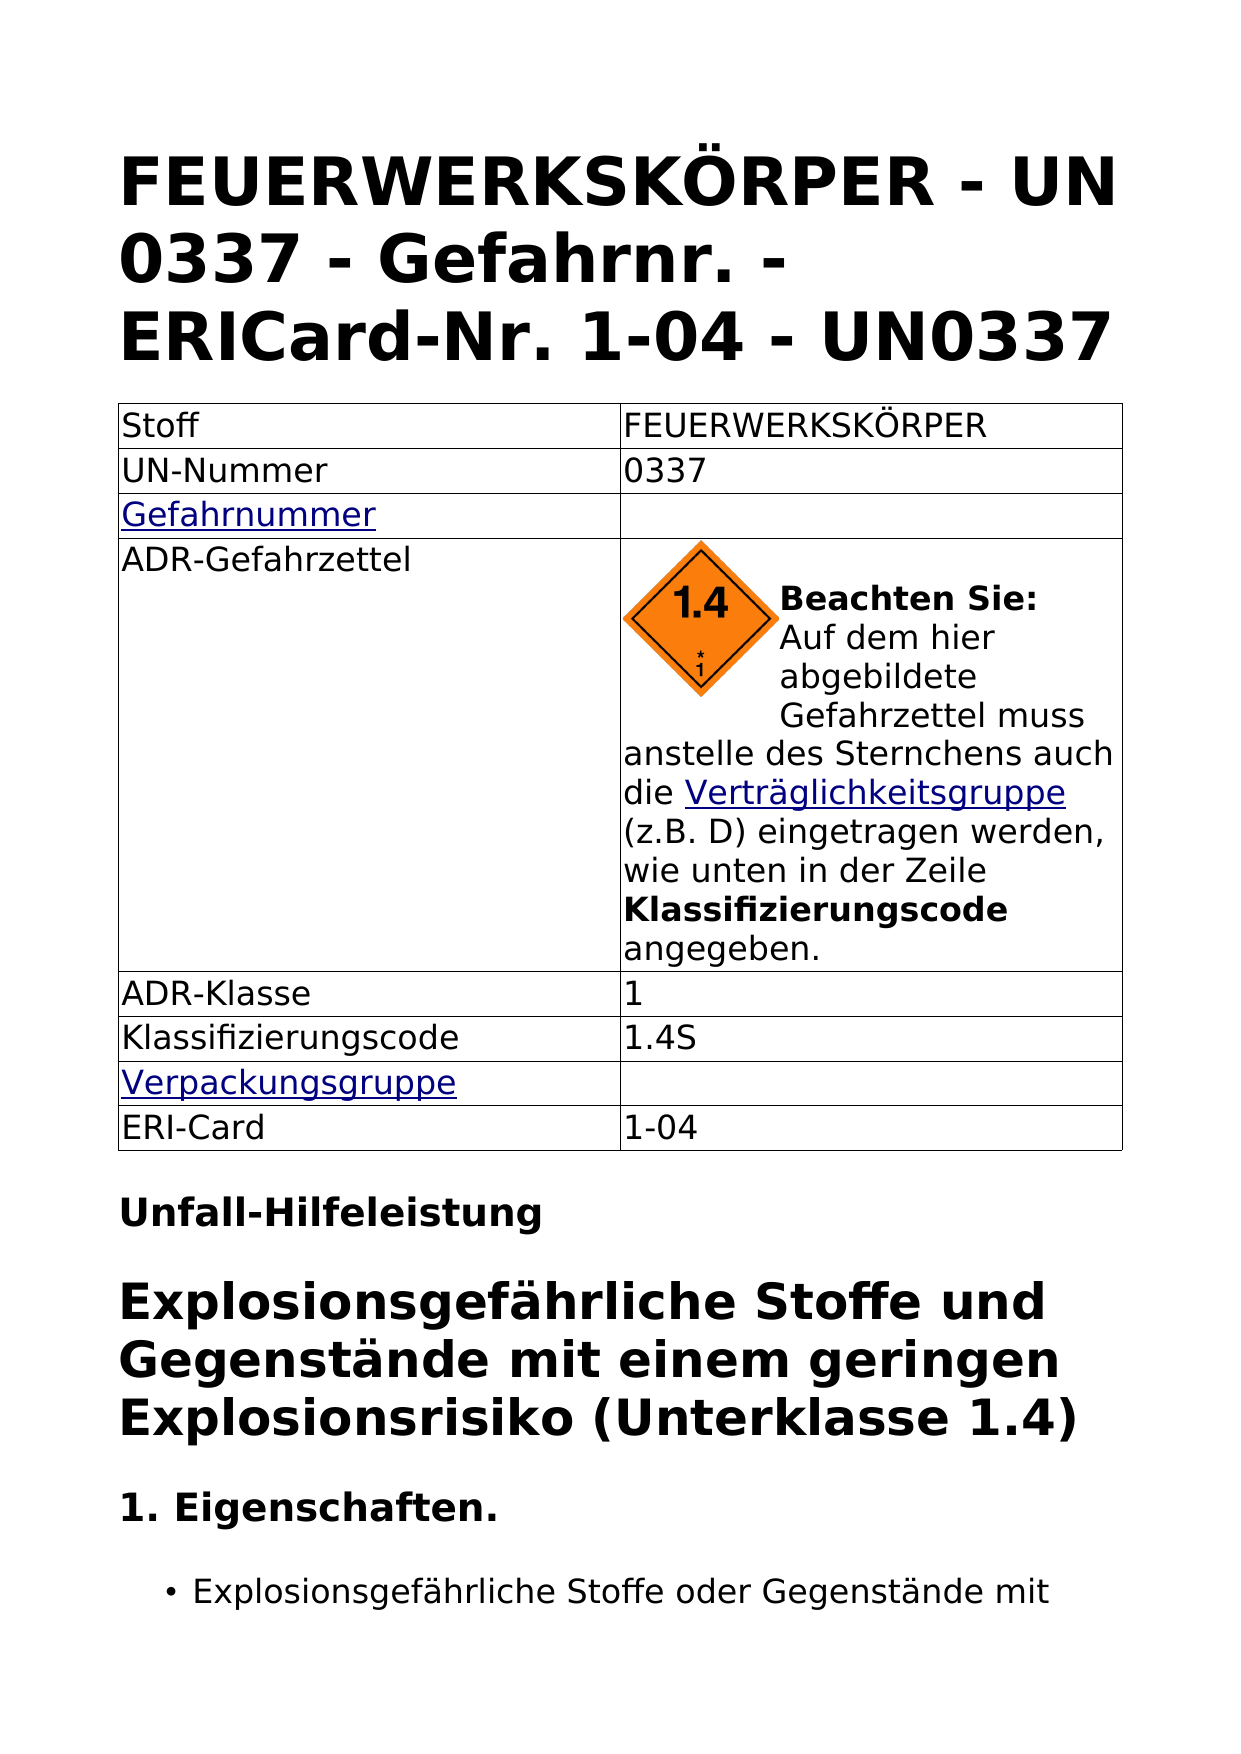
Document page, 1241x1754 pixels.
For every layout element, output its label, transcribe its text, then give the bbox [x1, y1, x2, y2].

subtitle Explosionsgefährliche Stoffe und Gegenstände mit einem geringen Explosionsrisiko (Unterklasse 1.4) [118, 1273, 1122, 1447]
table_cell 0337 [621, 449, 1122, 493]
table_cell Verpackungsgruppe [119, 1062, 620, 1105]
table_header Stoff [119, 404, 620, 448]
table_cell 1.4S [621, 1017, 1122, 1061]
subtitle Unfall-Hilfeleistung [118, 1190, 1122, 1235]
table_cell [621, 1062, 1122, 1105]
table_cell ERI-Card [119, 1106, 620, 1150]
subtitle 1. Eigenschaften. [118, 1485, 1122, 1530]
picture [622, 540, 780, 697]
table_cell ADR-Gefahrzettel [119, 539, 620, 971]
table_header FEUERWERKSKÖRPER [621, 404, 1122, 448]
table_cell UN-Nummer [119, 449, 620, 493]
table_cell [621, 494, 1122, 538]
list Explosionsgefährliche Stoffe oder Gegenstände mit [177, 1572, 1122, 1611]
table_cell 1 [621, 972, 1122, 1016]
table_cell ADR-Klasse [119, 972, 620, 1016]
table_cell Klassifizierungscode [119, 1017, 620, 1061]
subtitle FEUERWERKSKÖRPER - UN 0337 - Gefahrnr. - ERICard-Nr. 1-04 - UN0337 [118, 143, 1122, 376]
table_cell Beachten Sie: Auf dem hier abgebildete Gefahrzettel muss anstelle des Sternchens auch die Verträglichkeitsgruppe (z.B. D) eingetragen werden, wie unten in der Zeile Klassifizierungscode angegeben. [621, 539, 1122, 971]
table_cell Gefahrnummer [119, 494, 620, 538]
table_cell 1-04 [621, 1106, 1122, 1150]
